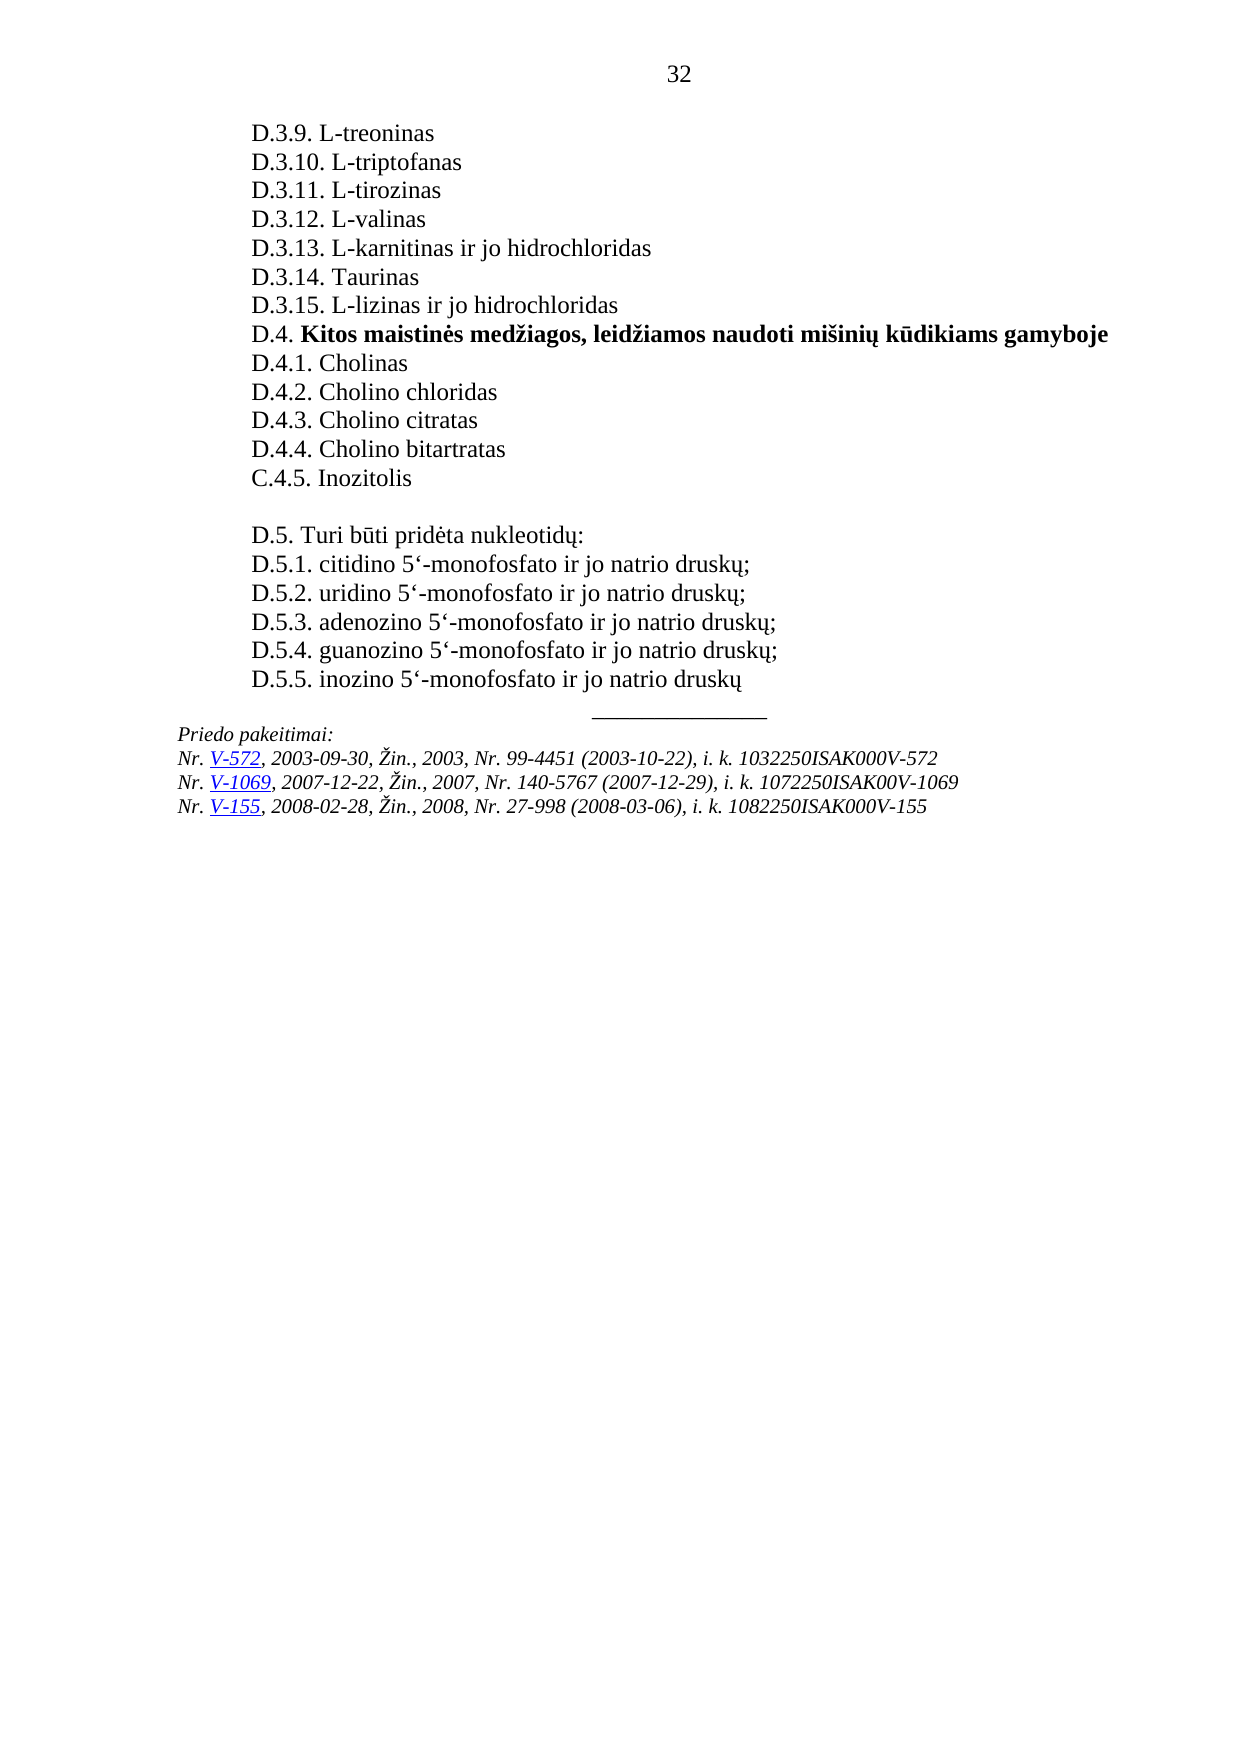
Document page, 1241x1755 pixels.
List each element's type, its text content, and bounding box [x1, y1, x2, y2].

text Nr. V-1069, 2007-12-22, Žin., 2007, Nr. 140-5767 (2007-12-29), i. k. 1072250ISAK00V-1069 [177, 770, 1181, 794]
text D.5.5. inozino 5‘-monofosfato ir jo natrio druskų [177, 664, 1181, 693]
text D.3.10. L-triptofanas [177, 147, 1181, 176]
text Nr. V-155, 2008-02-28, Žin., 2008, Nr. 27-998 (2008-03-06), i. k. 1082250ISAK000V-155 [177, 794, 1181, 818]
text Priedo pakeitimai: [177, 722, 1181, 746]
text D.3.13. L-karnitinas ir jo hidrochloridas [177, 233, 1181, 262]
text Nr. V-572, 2003-09-30, Žin., 2003, Nr. 99-4451 (2003-10-22), i. k. 1032250ISAK000V-572 [177, 746, 1181, 770]
text D.3.11. L-tirozinas [177, 176, 1181, 204]
text D.4. Kitos maistinės medžiagos, leidžiamos naudoti mišinių kūdikiams gamyboje [177, 319, 1181, 348]
text D.4.2. Cholino chloridas [177, 377, 1181, 406]
text C.4.5. Inozitolis [177, 463, 1181, 492]
text D.5.4. guanozino 5‘-monofosfato ir jo natrio druskų; [177, 636, 1181, 664]
text D.4.4. Cholino bitartratas [177, 434, 1181, 463]
text D.3.14. Taurinas [177, 262, 1181, 291]
text D.5.2. uridino 5‘-monofosfato ir jo natrio druskų; [177, 578, 1181, 607]
text D.4.1. Cholinas [177, 348, 1181, 377]
text D.5.3. adenozino 5‘-monofosfato ir jo natrio druskų; [177, 607, 1181, 636]
text D.5. Turi būti pridėta nukleotidų: [177, 521, 1181, 549]
text D.5.1. citidino 5‘-monofosfato ir jo natrio druskų; [177, 549, 1181, 578]
text D.3.12. L-valinas [177, 204, 1181, 233]
text D.3.9. L-treoninas [177, 118, 1181, 147]
text D.4.3. Cholino citratas [177, 406, 1181, 434]
text D.3.15. L-lizinas ir jo hidrochloridas [177, 291, 1181, 319]
text ______________ [177, 693, 1181, 722]
